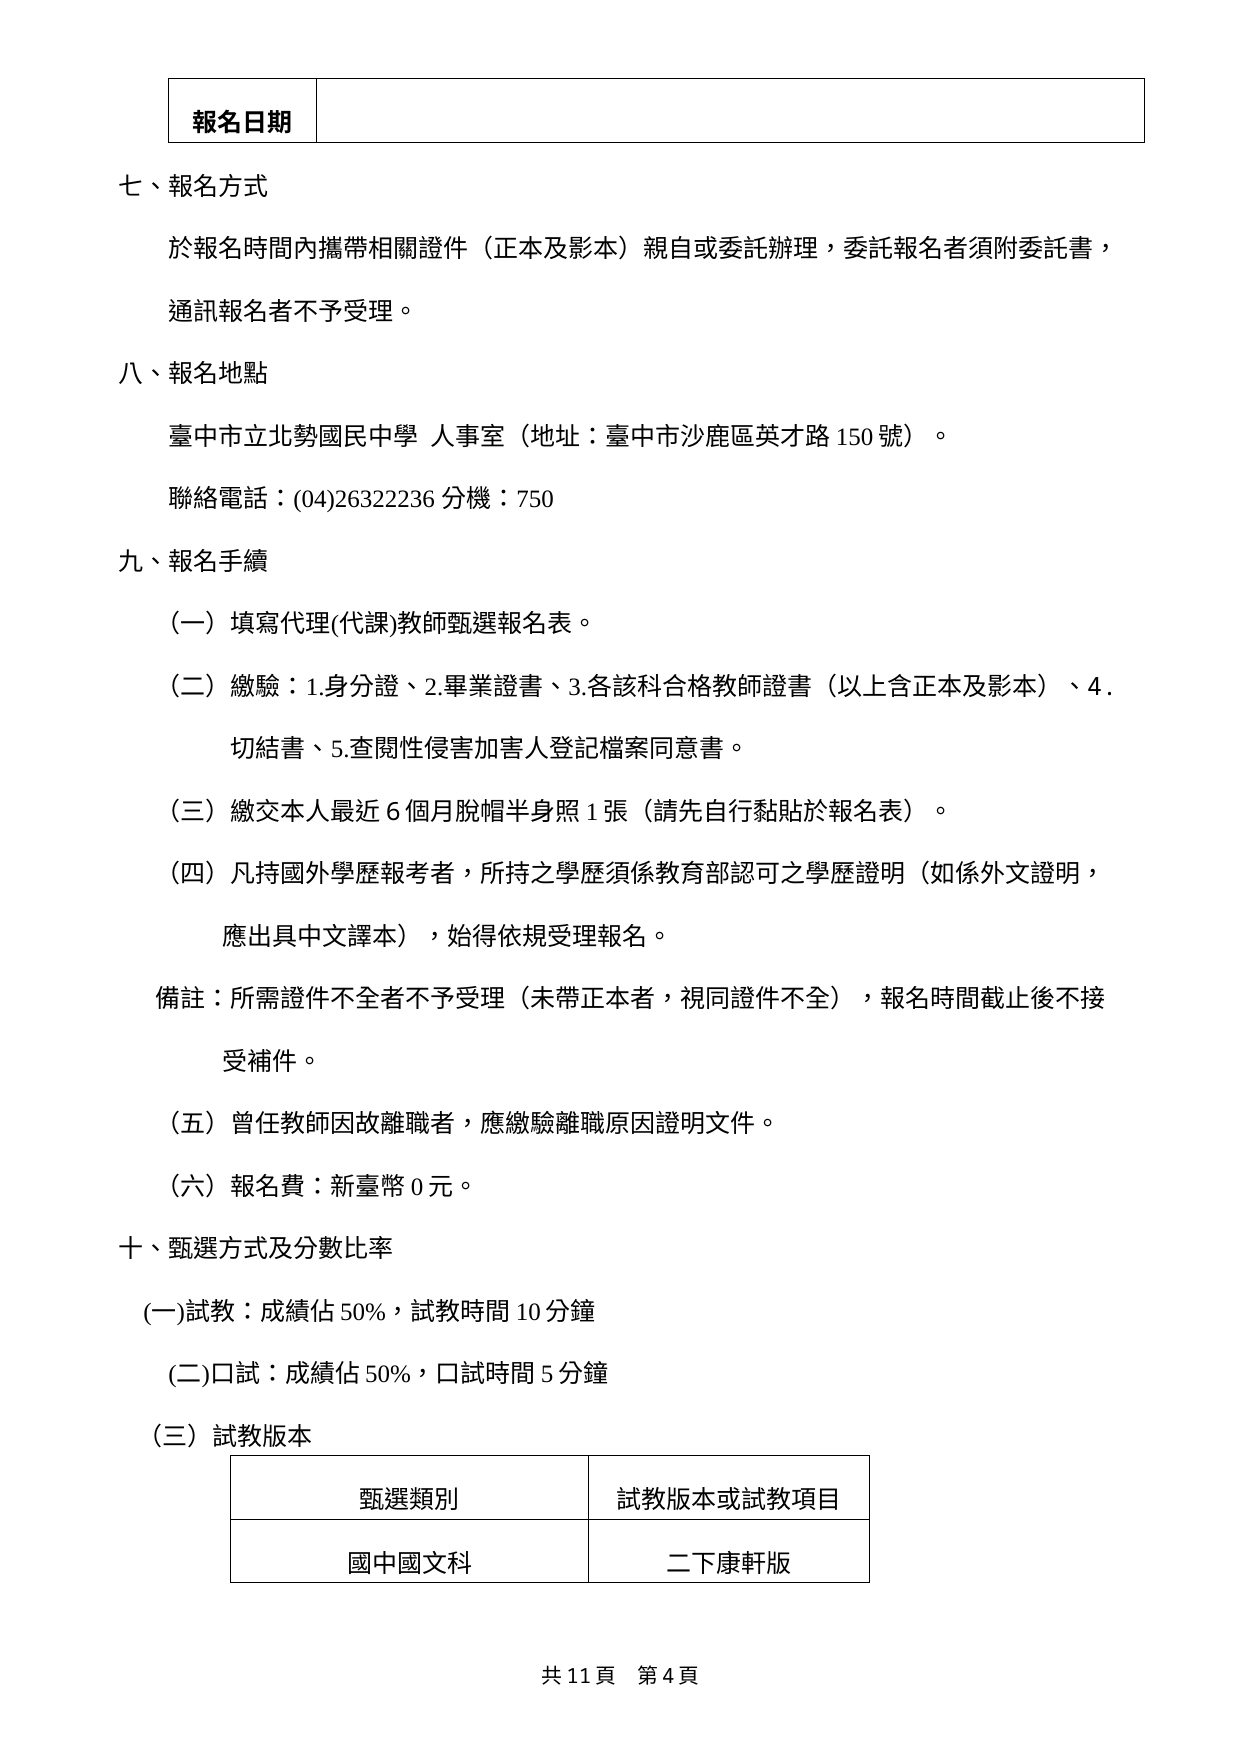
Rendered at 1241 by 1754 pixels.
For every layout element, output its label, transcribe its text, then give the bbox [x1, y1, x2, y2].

table_header 甄選類別 [231, 1456, 588, 1519]
text （四）凡持國外學歷報考者，所持之學歷須係教育部認可之學歷證明（如係外文證明，應出具中文譯本），始得依規受理報名。 [156, 830, 1122, 955]
table_cell 報名日期 [169, 79, 316, 142]
table_cell 二下康軒版 [589, 1520, 869, 1582]
text 九、報名手續 [118, 518, 1122, 580]
text 八、報名地點 臺中市立北勢國民中學 人事室（地址：臺中市沙鹿區英才路150號）。 [118, 330, 1122, 455]
table_cell 國中國文科 [231, 1520, 588, 1582]
table_header 試教版本或試教項目 [589, 1456, 869, 1519]
text （六）報名費：新臺幣0元。 [156, 1143, 1122, 1205]
text (一)試教：成績佔50%，試教時間10分鐘 [118, 1268, 1122, 1330]
text (二)口試：成績佔50%，口試時間5分鐘 [168, 1330, 1122, 1393]
text （二）繳驗：1.身分證、2.畢業證書、3.各該科合格教師證書（以上含正本及影本）、4.切結書、5.查閱性侵害加害人登記檔案同意書。 [156, 643, 1122, 768]
text （三）試教版本 [118, 1393, 1122, 1455]
table_cell [317, 79, 1144, 142]
text 聯絡電話：(04)26322236 分機：750 [118, 455, 1122, 518]
text 七、報名方式 於報名時間內攜帶相關證件（正本及影本）親自或委託辦理，委託報名者須附委託書，通訊報名者不予受理。 [118, 143, 1122, 330]
text （一）填寫代理(代課)教師甄選報名表。 [118, 580, 1122, 643]
text 十、甄選方式及分數比率 [118, 1205, 1122, 1268]
text 備註：所需證件不全者不予受理（未帶正本者，視同證件不全），報名時間截止後不接受補件。 [156, 955, 1122, 1080]
text （五）曾任教師因故離職者，應繳驗離職原因證明文件。 [156, 1080, 1122, 1143]
text （三）繳交本人最近6個月脫帽半身照1張（請先自行黏貼於報名表）。 [156, 768, 1122, 830]
